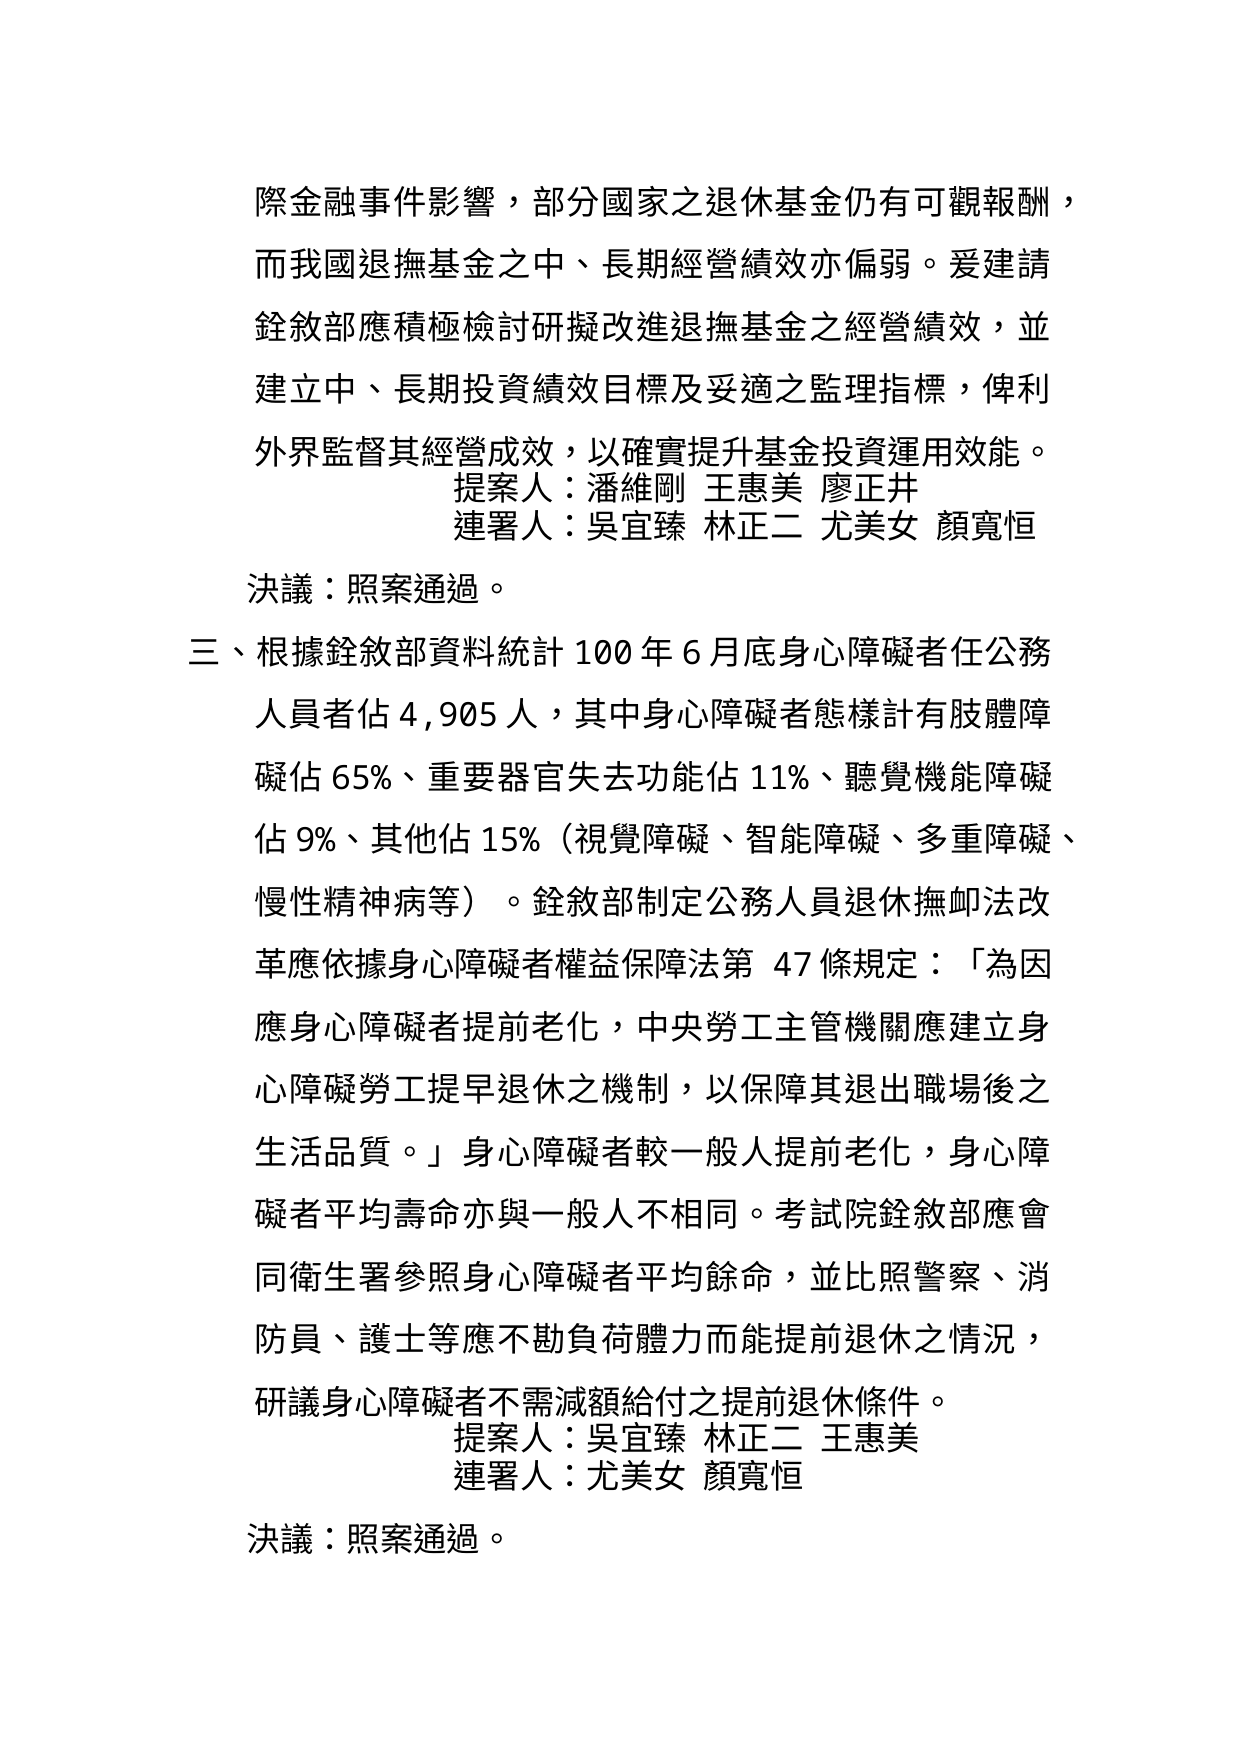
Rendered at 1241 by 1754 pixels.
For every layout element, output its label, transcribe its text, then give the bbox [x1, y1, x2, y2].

text 提案人：潘維剛 王惠美 廖正井 [188, 471, 1053, 508]
text 決議：照案通過。 [187, 546, 1053, 608]
text 提案人：吳宜臻 林正二 王惠美 [188, 1421, 1053, 1458]
text 連署人：尤美女 顏寬恒 [188, 1458, 1053, 1496]
text 決議：照案通過。 [187, 1496, 1053, 1558]
text 二、退撫基金經營績效受國際金融事件影響甚大，係各類退休及保險基金中經營績效表現最弱者，以致實際收益率與預定收益率相去甚遠。而雖退撫基金均歸因於國際金融事件所致，惟根據OECD資料顯示，即便受國際金融事件影響，部分國家之退休基金仍有可觀報酬，而我國退撫基金之中、長期經營績效亦偏弱。爰建請銓敘部應積極檢討研擬改進退撫基金之經營績效，並建立中、長期投資績效目標及妥適之監理指標，俾利外界監督其經營成效，以確實提升基金投資運用效能。 [188, 158, 1053, 471]
text 連署人：吳宜臻 林正二 尤美女 顏寬恒 [188, 508, 1053, 546]
text 三、根據銓敘部資料統計100年6月底身心障礙者任公務人員者佔4,905人，其中身心障礙者態樣計有肢體障礙佔65%、重要器官失去功能佔11%、聽覺機能障礙佔9%、其他佔15%（視覺障礙、智能障礙、多重障礙、慢性精神病等）。銓敘部制定公務人員退休撫卹法改革應依據身心障礙者權益保障法第 47條規定：「為因應身心障礙者提前老化，中央勞工主管機關應建立身心障礙勞工提早退休之機制，以保障其退出職場後之生活品質。」身心障礙者較一般人提前老化，身心障礙者平均壽命亦與一般人不相同。考試院銓敘部應會同衛生署參照身心障礙者平均餘命，並比照警察、消防員、護士等應不勘負荷體力而能提前退休之情況，研議身心障礙者不需減額給付之提前退休條件。 [188, 608, 1053, 1421]
